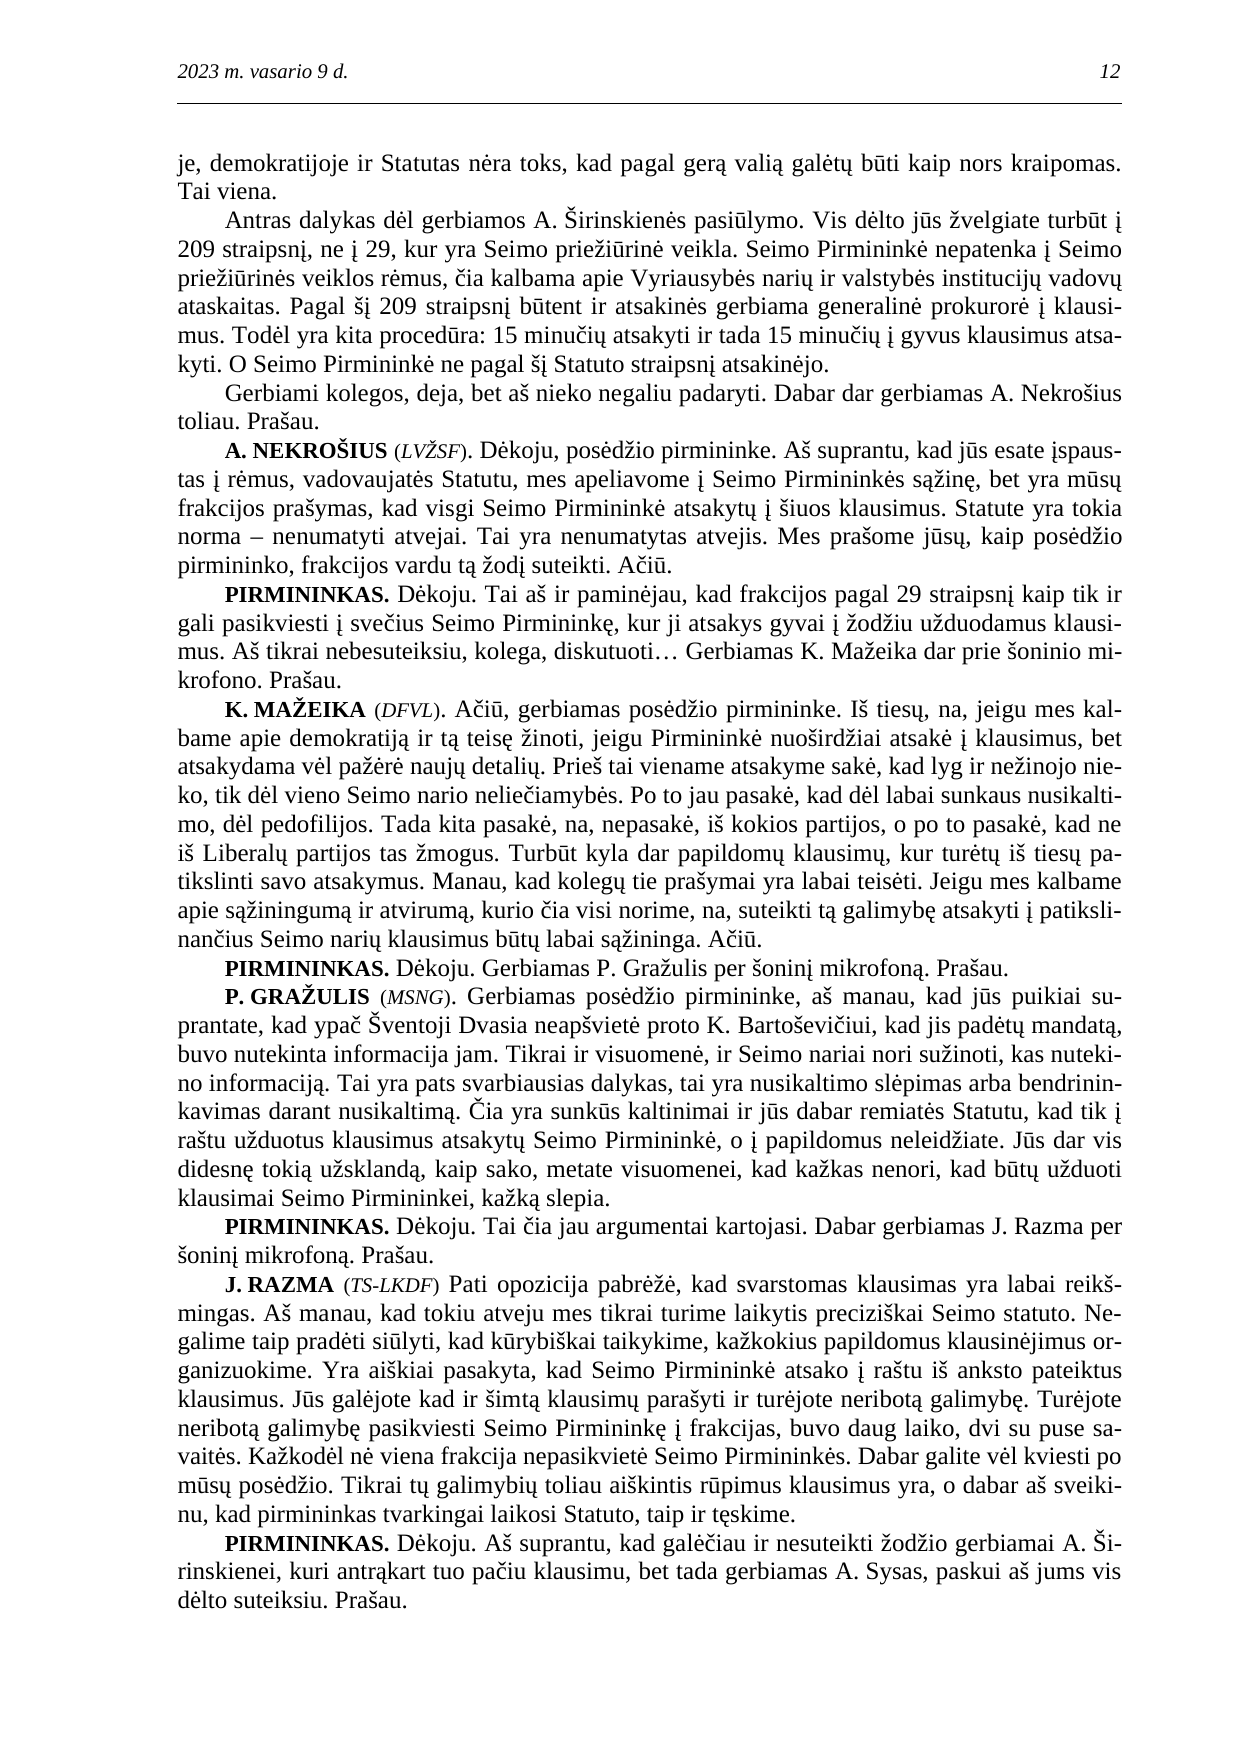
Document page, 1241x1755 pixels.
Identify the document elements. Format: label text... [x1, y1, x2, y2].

text P. GRAŽULIS (MSNG). Ger­bia­mas po­sė­džio pir­mi­nin­ke, aš ma­nau, kad jūs pui­kiai su­pran­ta­te, kad ypač Šven­to­ji Dva­sia ne­ap­švie­tė pro­to K. Bar­to­še­vi­čiui, kad jis pa­dė­tų man­da­tą, bu­vo nu­te­kin­ta in­for­ma­ci­ja jam. Tik­rai ir vi­suo­me­nė, ir Sei­mo na­riai no­ri su­ži­no­ti, kas nu­te­ki­no in­for­ma­ci­ją. Tai yra pats svar­biau­sias da­ly­kas, tai yra nu­si­kal­ti­mo slė­pi­mas ar­ba ben­dri­nin­ka­vi­mas da­rant nu­si­kal­ti­mą. Čia yra sun­kūs kal­ti­ni­mai ir jūs da­bar re­mia­tės Sta­tu­tu, kad tik į raš­tu už­duo­tus klau­si­mus at­sa­ky­tų Sei­mo Pir­mi­nin­kė, o į pa­pil­do­mus ne­lei­džia­te. Jūs dar vis di­des­nę to­kią už­sklan­dą, kaip sa­ko, me­ta­te vi­suo­me­nei, kad kaž­kas ne­no­ri, kad bū­tų už­duo­ti klau­si­mai Sei­mo Pir­mi­nin­kei, kaž­ką sle­pia. [177, 981, 1122, 1211]
text je, de­mo­kra­tijoje ir Sta­tu­tas nė­ra toks, kad pa­gal ge­rą va­lią ga­lė­tų bū­ti kaip nors krai­po­mas. Tai vie­na. [177, 148, 1122, 205]
text J. RAZMA (TS-LKDF) Pa­ti opo­zi­ci­ja pa­brė­žė, kad svars­to­mas klau­si­mas yra la­bai reikš­min­gas. Aš ma­nau, kad to­kiu at­ve­ju mes tik­rai tu­ri­me lai­ky­tis pre­ci­ziš­kai Sei­mo sta­tu­to. Ne­ga­li­me taip pra­dė­ti siū­ly­ti, kad kū­ry­biš­kai tai­ky­ki­me, kaž­ko­kius pa­pil­do­mus klau­si­nė­ji­mus or­ga­ni­zuo­ki­me. Yra aiš­kiai pa­sa­ky­ta, kad Sei­mo Pir­mi­nin­kė at­sa­ko į raš­tu iš anks­to pa­teik­tus klau­si­mus. Jūs ga­lė­jo­te kad ir šim­tą klau­si­mų pa­ra­šy­ti ir tu­rė­jo­te ne­ri­bo­tą ga­li­my­bę. Tu­rė­jo­te ne­ri­bo­tą ga­li­my­bę pa­si­kvies­ti Sei­mo Pir­mi­nin­kę į frak­ci­jas, bu­vo daug lai­ko, dvi su pu­se sa­vai­tės. Kaž­ko­dėl nė vie­na frak­ci­ja nepa­si­kvie­tė Sei­mo Pir­mi­nin­kės. Da­bar ga­li­te vėl kvies­ti po mū­sų po­sė­džio. Tik­rai tų ga­li­my­bių to­liau aiš­kin­tis rū­pi­mus klau­si­mus yra, o da­bar aš svei­ki­nu, kad pir­mi­nin­kas tvar­kin­gai lai­ko­si Sta­tu­to, taip ir tęs­ki­me. [177, 1269, 1122, 1528]
text PIRMININKAS. Dė­ko­ju. Ger­bia­mas P. Gra­žu­lis per šo­ni­nį mik­ro­fo­ną. Pra­šau. [177, 953, 1122, 981]
text K. MAŽEIKA (DFVL). Ačiū, ger­bia­mas po­sė­džio pir­mi­nin­ke. Iš tie­sų, na, jei­gu mes kal­ba­me apie de­mo­kra­tiją ir tą tei­sę ži­no­ti, jei­gu Pir­mi­nin­kė nuo­šir­džiai at­sa­kė į klau­si­mus, bet at­sa­ky­da­ma vėl pa­žė­rė nau­jų de­ta­lių. Prieš tai vie­na­me at­sa­ky­me sa­kė, kad lyg ir ne­ži­no­jo nie­ko, tik dėl vie­no Sei­mo na­rio ne­lie­čia­my­bės. Po to jau pa­sa­kė, kad dėl la­bai sun­kaus nu­si­kal­ti­mo, dėl pe­do­fi­li­jos. Ta­da ki­ta pa­sa­kė, na, ne­pa­sa­kė, iš ko­kios par­ti­jos, o po to pa­sa­kė, kad ne iš Li­be­ra­lų par­ti­jos tas žmo­gus. Tur­būt ky­la dar pa­pil­do­mų klau­si­mų, kur tu­rė­tų iš tie­sų pa­tiks­lin­ti sa­vo at­sa­ky­mus. Ma­nau, kad ko­le­gų tie pra­šy­mai yra la­bai tei­sė­ti. Jei­gu mes kal­ba­me apie są­ži­nin­gu­mą ir at­vi­ru­mą, ku­rio čia vi­si no­ri­me, na, su­teik­ti tą ga­li­my­bę at­sa­ky­ti į pa­tiks­li­nan­čius Sei­mo na­rių klau­si­mus bū­tų la­bai są­ži­nin­ga. Ačiū. [177, 694, 1122, 953]
text PIRMININKAS. Dė­ko­ju. Aš su­pran­tu, kad ga­lė­čiau ir ne­su­teik­ti žo­džio ger­bia­mai A. Ši­rins­kie­nei, ku­ri ant­rą­kart tuo pa­čiu klau­si­mu, bet ta­da ger­bia­mas A. Sy­sas, pas­kui aš jums vis dėl­to su­teik­siu. Pra­šau. [177, 1528, 1122, 1614]
text Ger­bia­mi ko­le­gos, de­ja, bet aš nie­ko ne­ga­liu pa­da­ry­ti. Da­bar dar ger­bia­mas A. Ne­kro­šius to­liau. Pra­šau. [177, 378, 1122, 435]
text PIRMININKAS. Dė­ko­ju. Tai čia jau ar­gu­men­tai kar­to­ja­si. Da­bar ger­bia­mas J. Raz­ma per šo­ni­nį mik­ro­fo­ną. Pra­šau. [177, 1211, 1122, 1269]
text A. NEKROŠIUS (LVŽSF). Dė­ko­ju, po­sė­džio pir­mi­nin­ke. Aš su­pran­tu, kad jūs esa­te įspaus­tas į rė­mus, va­do­vau­ja­tės Sta­tu­tu, mes ape­lia­vo­me į Sei­mo Pir­mi­nin­kės są­ži­nę, bet yra mū­sų frak­ci­jos pra­šy­mas, kad vis­gi Sei­mo Pir­mi­nin­kė at­sa­ky­tų į šiuos klau­si­mus. Sta­tu­te yra to­kia nor­ma – ne­nu­ma­ty­ti at­ve­jai. Tai yra ne­nu­ma­ty­tas at­ve­jis. Mes pra­šo­me jū­sų, kaip po­sė­džio pir­mi­nin­ko, frak­ci­jos var­du tą žo­dį su­teik­ti. Ačiū. [177, 435, 1122, 579]
text Ant­ras da­ly­kas dėl ger­bia­mos A. Ši­rins­kie­nės pa­siū­ly­mo. Vis dėl­to jūs žvel­gia­te tur­būt į 209 straips­nį, ne į 29, kur yra Sei­mo prie­žiū­ri­nė veik­la. Sei­mo Pir­mi­nin­kė ne­pa­ten­ka į Sei­mo prie­žiū­ri­nės veik­los rė­mus, čia kal­ba­ma apie Vy­riau­sy­bės na­rių ir vals­ty­bės ins­ti­tu­ci­jų va­do­vų ata­skai­tas. Pa­gal šį 209 straips­nį bū­tent ir at­sa­ki­nės ger­bia­ma ge­ne­ra­li­nė pro­ku­ro­rė į klau­si­mus. To­dėl yra ki­ta pro­ce­dū­ra: 15 mi­nu­čių at­sa­ky­ti ir ta­da 15 mi­nu­čių į gy­vus klau­si­mus at­sa­ky­ti. O Sei­mo Pir­mi­nin­kė ne pa­gal šį Sta­tu­to straips­nį at­sa­ki­nė­jo. [177, 205, 1122, 378]
text PIRMININKAS. Dė­ko­ju. Tai aš ir pa­mi­nė­jau, kad frak­ci­jos pa­gal 29 straips­nį kaip tik ir ga­li pa­si­kvies­ti į sve­čius Sei­mo Pir­mi­nin­kę, kur ji at­sa­kys gy­vai į žo­džiu už­duo­da­mus klau­si­mus. Aš tik­rai ne­be­su­teik­siu, ko­le­ga, dis­ku­tuo­ti… Ger­bia­mas K. Ma­žei­ka dar prie šo­ni­nio mi­k­ro­fo­no. Pra­šau. [177, 579, 1122, 694]
